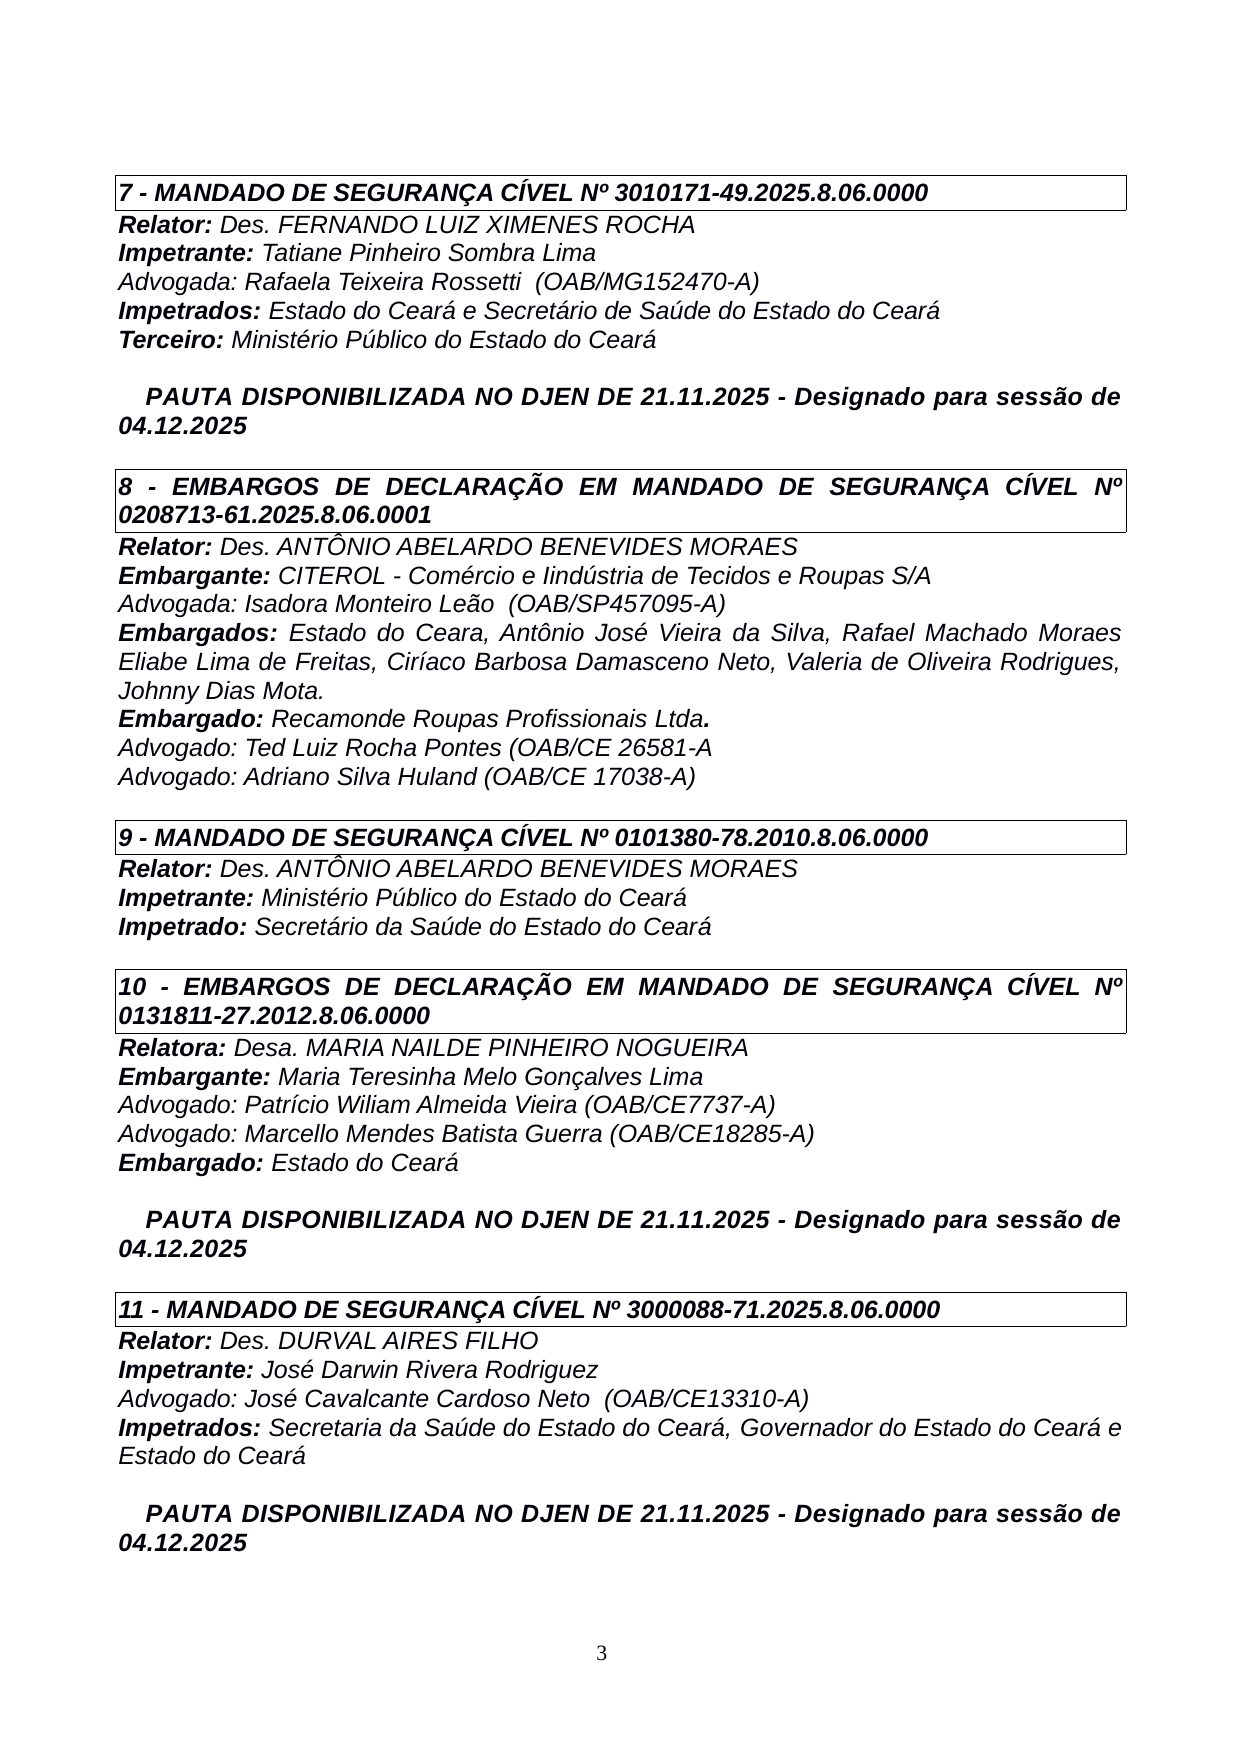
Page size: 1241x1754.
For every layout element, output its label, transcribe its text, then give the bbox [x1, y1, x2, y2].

text 9 - MANDADO DE SEGURANÇA CÍVEL Nº 0101380-78.2010.8.06.0000 [116, 821, 1126, 854]
text Impetrante: Ministério Público do Estado do Ceará [118, 883, 1123, 912]
text Relatora: Desa. MARIA NAILDE PINHEIRO NOGUEIRA [118, 1034, 1123, 1062]
text Advogada: Rafaela Teixeira Rossetti (OAB/MG152470-A) [118, 267, 1123, 296]
text Embargado: Recamonde Roupas Profissionais Ltda. [118, 704, 1123, 733]
text Embargante: Maria Teresinha Melo Gonçalves Lima [118, 1062, 1123, 1090]
text 11 - MANDADO DE SEGURANÇA CÍVEL Nº 3000088-71.2025.8.06.0000 [116, 1293, 1126, 1326]
text Embargados: Estado do Ceara, Antônio José Vieira da Silva, Rafael Machado Moraes Eliabe Lima de Freitas, Ciríaco Barbosa Damasceno Neto, Valeria de Oliveira Rodrigues, Johnny Dias Mota. [118, 618, 1123, 704]
text Advogado: Marcello Mendes Batista Guerra (OAB/CE18285-A) [118, 1119, 1123, 1148]
text  PAUTA DISPONIBILIZADA NO DJEN DE 21.11.2025 - Designado para sessão de 04.12.2025 [118, 1205, 1123, 1263]
text Impetrados: Secretaria da Saúde do Estado do Ceará, Governador do Estado do Ceará e Estado do Ceará [118, 1413, 1123, 1470]
text Advogado: Adriano Silva Huland (OAB/CE 17038-A) [118, 762, 1123, 791]
text Impetrado: Secretário da Saúde do Estado do Ceará [118, 912, 1123, 941]
text Advogada: Isadora Monteiro Leão (OAB/SP457095-A) [118, 589, 1123, 618]
text Relator: Des. DURVAL AIRES FILHO [118, 1327, 1123, 1355]
text Relator: Des. ANTÔNIO ABELARDO BENEVIDES MORAES [118, 855, 1123, 883]
text Advogado: Ted Luiz Rocha Pontes (OAB/CE 26581-A [118, 733, 1123, 762]
text  PAUTA DISPONIBILIZADA NO DJEN DE 21.11.2025 - Designado para sessão de 04.12.2025 [118, 1499, 1123, 1556]
text Impetrante: José Darwin Rivera Rodriguez [118, 1355, 1123, 1384]
text  PAUTA DISPONIBILIZADA NO DJEN DE 21.11.2025 - Designado para sessão de 04.12.2025 [118, 382, 1123, 440]
text Embargante: CITEROL - Comércio e Iindústria de Tecidos e Roupas S/A [118, 561, 1123, 589]
text 8 - EMBARGOS DE DECLARAÇÃO EM MANDADO DE SEGURANÇA CÍVEL Nº 0208713-61.2025.8.06.0001 [116, 470, 1126, 532]
text Advogado: Patrício Wiliam Almeida Vieira (OAB/CE7737-A) [118, 1090, 1123, 1119]
text 7 - MANDADO DE SEGURANÇA CÍVEL Nº 3010171-49.2025.8.06.0000 [116, 176, 1126, 210]
text Advogado: José Cavalcante Cardoso Neto (OAB/CE13310-A) [118, 1384, 1123, 1413]
text Impetrados: Estado do Ceará e Secretário de Saúde do Estado do Ceará [118, 296, 1123, 325]
text Impetrante: Tatiane Pinheiro Sombra Lima [118, 238, 1123, 267]
text Terceiro: Ministério Público do Estado do Ceará [118, 325, 1123, 353]
text Relator: Des. FERNANDO LUIZ XIMENES ROCHA [118, 211, 1123, 238]
text Relator: Des. ANTÔNIO ABELARDO BENEVIDES MORAES [118, 533, 1123, 561]
text 10 - EMBARGOS DE DECLARAÇÃO EM MANDADO DE SEGURANÇA CÍVEL Nº 0131811-27.2012.8.06.0000 [116, 970, 1126, 1033]
text Embargado: Estado do Ceará [118, 1148, 1123, 1177]
